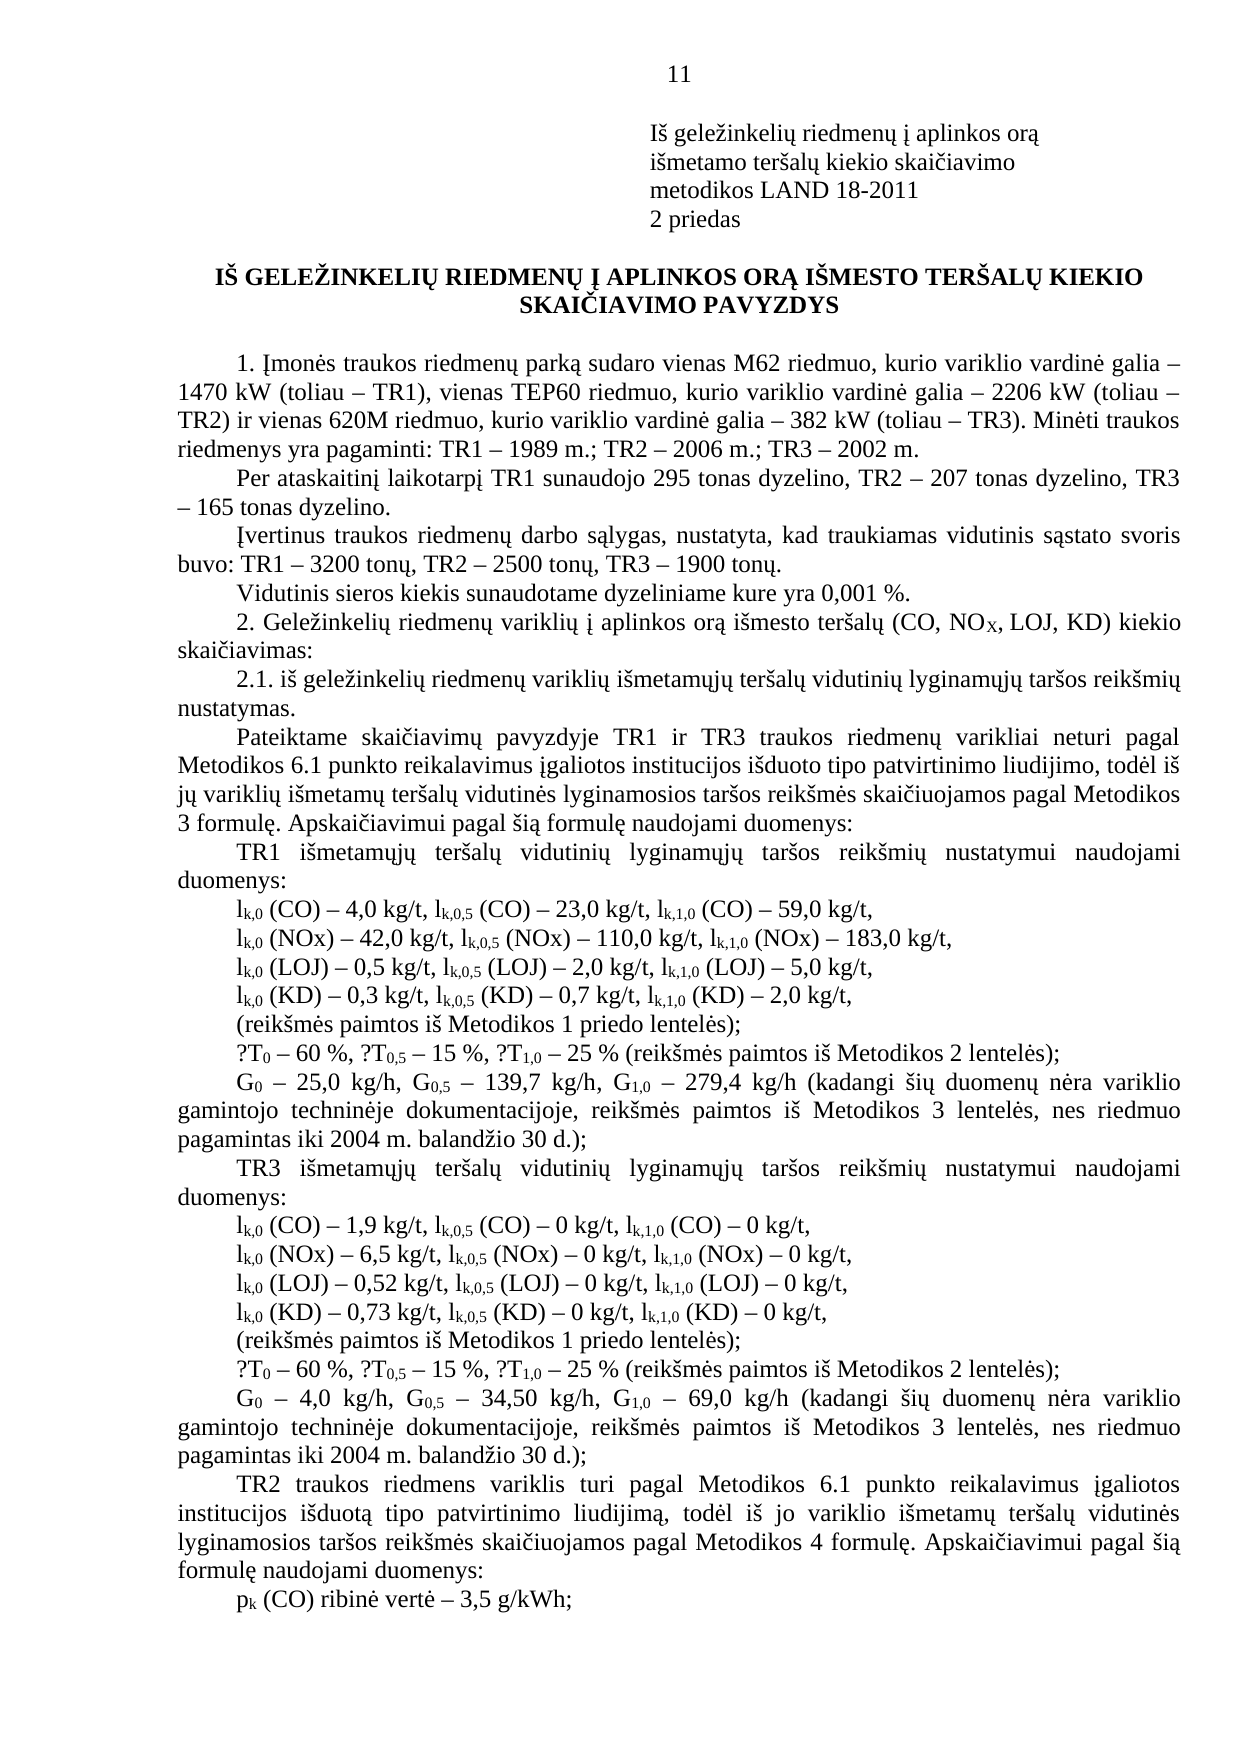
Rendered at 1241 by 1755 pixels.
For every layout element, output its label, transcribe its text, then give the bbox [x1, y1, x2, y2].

text TR2 traukos riedmens variklis turi pagal Metodikos 6.1 punkto reikalavimus įgaliotos institucijos išduotą tipo patvirtinimo liudijimą, todėl iš jo variklio išmetamų teršalų vidutinės lyginamosios taršos reikšmės skaičiuojamos pagal Metodikos 4 formulę. Apskaičiavimui pagal šią formulę naudojami duomenys: [177, 1469, 1181, 1584]
text Vidutinis sieros kiekis sunaudotame dyzeliniame kure yra 0,001 %. [177, 578, 1181, 607]
text lk,0 (KD) – 0,73 kg/t, lk,0,5 (KD) – 0 kg/t, lk,1,0 (KD) – 0 kg/t, [177, 1297, 1181, 1326]
text 1. Įmonės traukos riedmenų parką sudaro vienas M62 riedmuo, kurio variklio vardinė galia – 1470 kW (toliau – TR1), vienas TEP60 riedmuo, kurio variklio vardinė galia – 2206 kW (toliau – TR2) ir vienas 620M riedmuo, kurio variklio vardinė galia – 382 kW (toliau – TR3). Minėti traukos riedmenys yra pagaminti: TR1 – 1989 m.; TR2 – 2006 m.; TR3 – 2002 m. [177, 348, 1181, 463]
text lk,0 (LOJ) – 0,5 kg/t, lk,0,5 (LOJ) – 2,0 kg/t, lk,1,0 (LOJ) – 5,0 kg/t, [177, 952, 1181, 981]
text pk (CO) ribinė vertė – 3,5 g/kWh; [177, 1584, 1181, 1613]
text TR1 išmetamųjų teršalų vidutinių lyginamųjų taršos reikšmių nustatymui naudojami duomenys: [177, 837, 1181, 894]
text De?T0 – 60 %, De?T0,5 – 15 %, De?T1,0 – 25 % (reikšmės paimtos iš Metodikos 2 lentelės); [177, 1038, 1181, 1067]
text 2.1. iš geležinkelių riedmenų variklių išmetamųjų teršalų vidutinių lyginamųjų taršos reikšmių nustatymas. [177, 664, 1181, 722]
text lk,0 (NOx) – 6,5 kg/t, lk,0,5 (NOx) – 0 kg/t, lk,1,0 (NOx) – 0 kg/t, [177, 1239, 1181, 1268]
text išmetamo teršalų kiekio skaičiavimo [649, 147, 1181, 176]
text TR3 išmetamųjų teršalų vidutinių lyginamųjų taršos reikšmių nustatymui naudojami duomenys: [177, 1153, 1181, 1211]
text Įvertinus traukos riedmenų darbo sąlygas, nustatyta, kad traukiamas vidutinis sąstato svoris buvo: TR1 – 3200 tonų, TR2 – 2500 tonų, TR3 – 1900 tonų. [177, 521, 1181, 578]
text metodikos LAND 18-2011 [649, 176, 1181, 204]
text lk,0 (NOx) – 42,0 kg/t, lk,0,5 (NOx) – 110,0 kg/t, lk,1,0 (NOx) – 183,0 kg/t, [177, 923, 1181, 952]
text (reikšmės paimtos iš Metodikos 1 priedo lentelės); [177, 1326, 1181, 1354]
text G0 – 25,0 kg/h, G0,5 – 139,7 kg/h, G1,0 – 279,4 kg/h (kadangi šių duomenų nėra variklio gamintojo techninėje dokumentacijoje, reikšmės paimtos iš Metodikos 3 lentelės, nes riedmuo pagamintas iki 2004 m. balandžio 30 d.); [177, 1067, 1181, 1153]
text G0 – 4,0 kg/h, G0,5 – 34,50 kg/h, G1,0 – 69,0 kg/h (kadangi šių duomenų nėra variklio gamintojo techninėje dokumentacijoje, reikšmės paimtos iš Metodikos 3 lentelės, nes riedmuo pagamintas iki 2004 m. balandžio 30 d.); [177, 1383, 1181, 1469]
text Per ataskaitinį laikotarpį TR1 sunaudojo 295 tonas dyzelino, TR2 – 207 tonas dyzelino, TR3 – 165 tonas dyzelino. [177, 463, 1181, 521]
text lk,0 (KD) – 0,3 kg/t, lk,0,5 (KD) – 0,7 kg/t, lk,1,0 (KD) – 2,0 kg/t, [177, 981, 1181, 1009]
text lk,0 (CO) – 4,0 kg/t, lk,0,5 (CO) – 23,0 kg/t, lk,1,0 (CO) – 59,0 kg/t, [177, 894, 1181, 923]
text 2 priedas [649, 204, 1181, 233]
text De?T0 – 60 %, De?T0,5 – 15 %, De?T1,0 – 25 % (reikšmės paimtos iš Metodikos 2 lentelės); [177, 1354, 1181, 1383]
text 2. Geležinkelių riedmenų variklių į aplinkos orą išmesto teršalų (CO, NOX, LOJ, KD) kiekio skaičiavimas: [177, 607, 1181, 664]
text Iš geležinkelių riedmenų į aplinkos orą [649, 118, 1181, 147]
text Iš geležinkelių riedmenų Į aplinkos orą išmesto Teršalų kiekio skaičiavimo pavyzdys [177, 262, 1181, 319]
text Pateiktame skaičiavimų pavyzdyje TR1 ir TR3 traukos riedmenų varikliai neturi pagal Metodikos 6.1 punkto reikalavimus įgaliotos institucijos išduoto tipo patvirtinimo liudijimo, todėl iš jų variklių išmetamų teršalų vidutinės lyginamosios taršos reikšmės skaičiuojamos pagal Metodikos 3 formulę. Apskaičiavimui pagal šią formulę naudojami duomenys: [177, 722, 1181, 837]
text lk,0 (LOJ) – 0,52 kg/t, lk,0,5 (LOJ) – 0 kg/t, lk,1,0 (LOJ) – 0 kg/t, [177, 1268, 1181, 1297]
text (reikšmės paimtos iš Metodikos 1 priedo lentelės); [177, 1009, 1181, 1038]
text lk,0 (CO) – 1,9 kg/t, lk,0,5 (CO) – 0 kg/t, lk,1,0 (CO) – 0 kg/t, [177, 1211, 1181, 1239]
